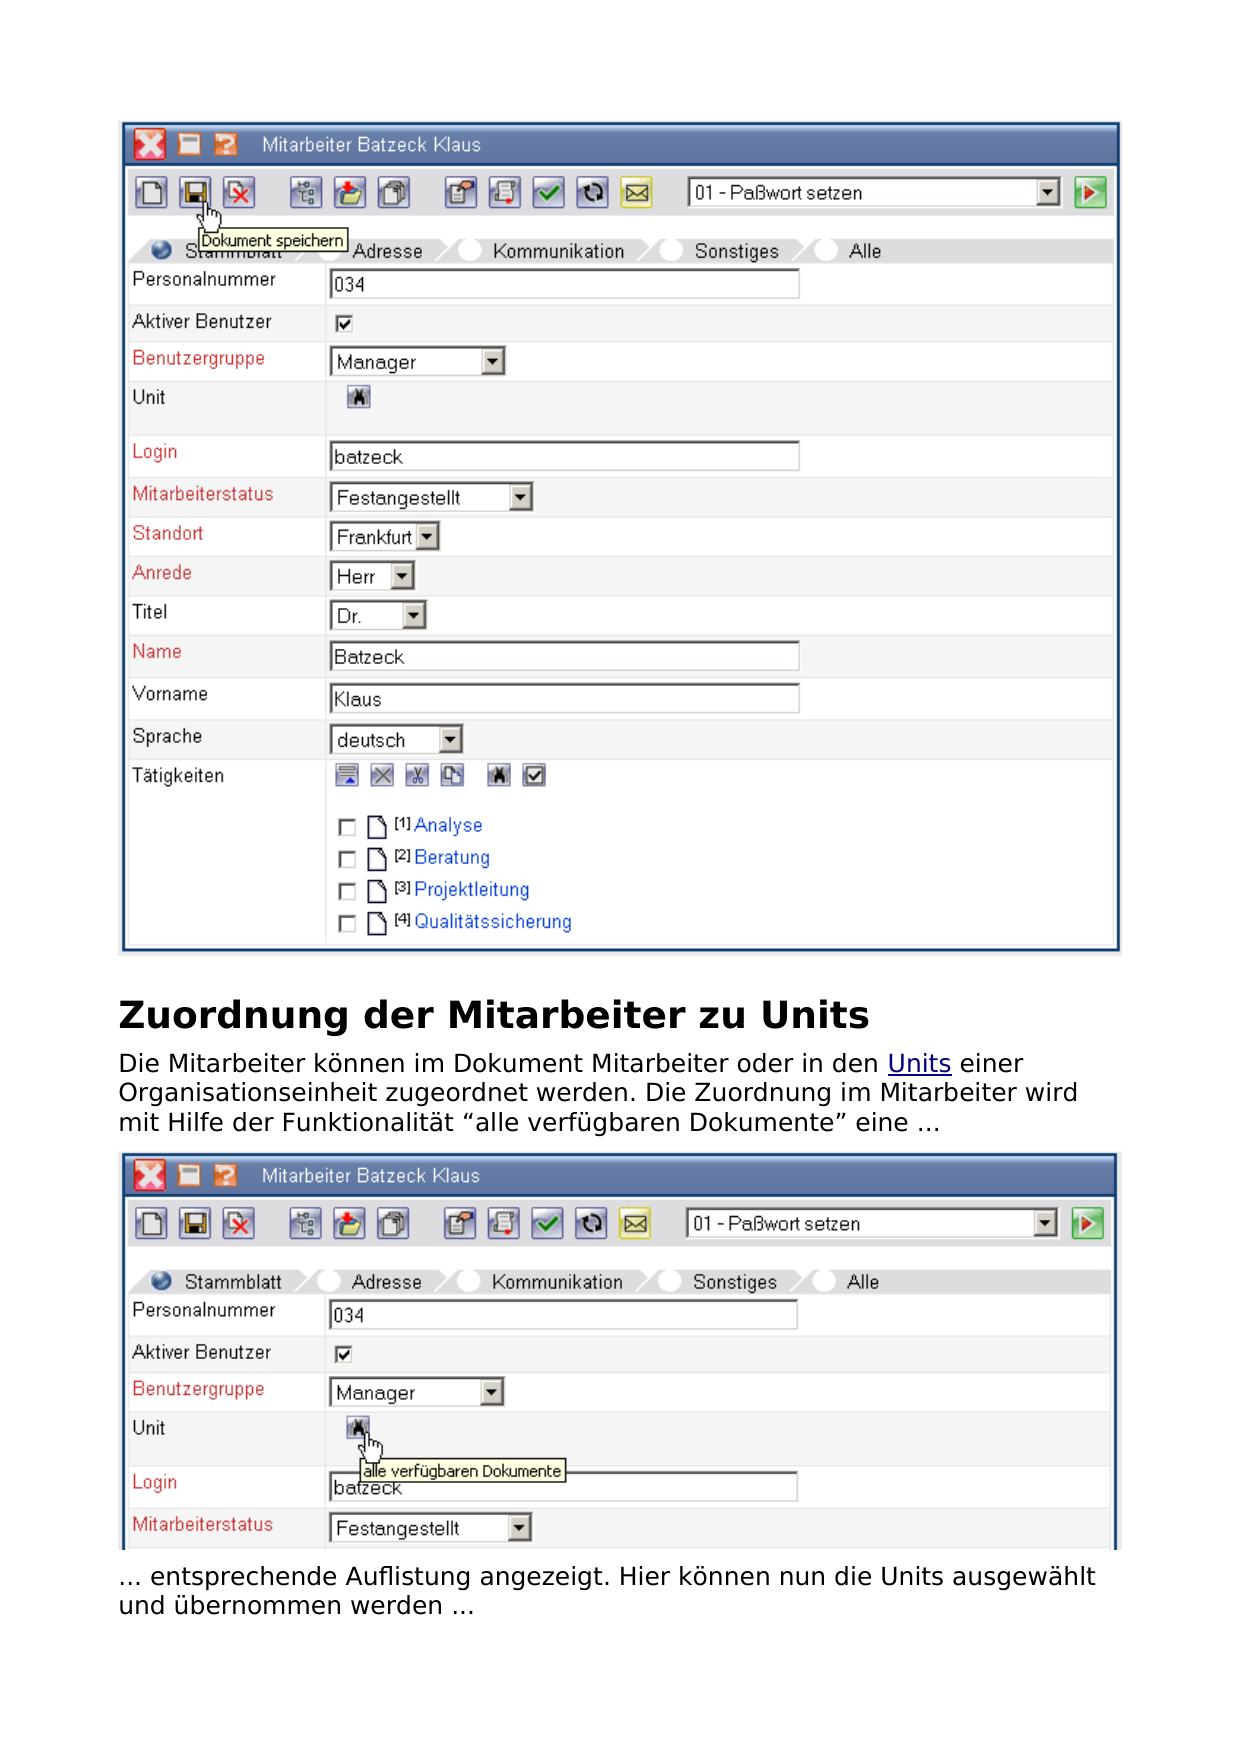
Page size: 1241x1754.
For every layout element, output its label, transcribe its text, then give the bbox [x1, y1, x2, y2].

picture [118, 1149, 1123, 1550]
picture [118, 118, 1123, 956]
text ... entsprechende Auflistung angezeigt. Hier können nun die Units ausgewählt und übernommen werden ... [118, 1562, 1122, 1620]
subtitle Zuordnung der Mitarbeiter zu Units [118, 993, 1122, 1037]
text Die Mitarbeiter können im Dokument Mitarbeiter oder in den Units einer Organisationseinheit zugeordnet werden. Die Zuordnung im Mitarbeiter wird mit Hilfe der Funktionalität “alle verfügbaren Dokumente” eine ... [118, 1049, 1122, 1137]
